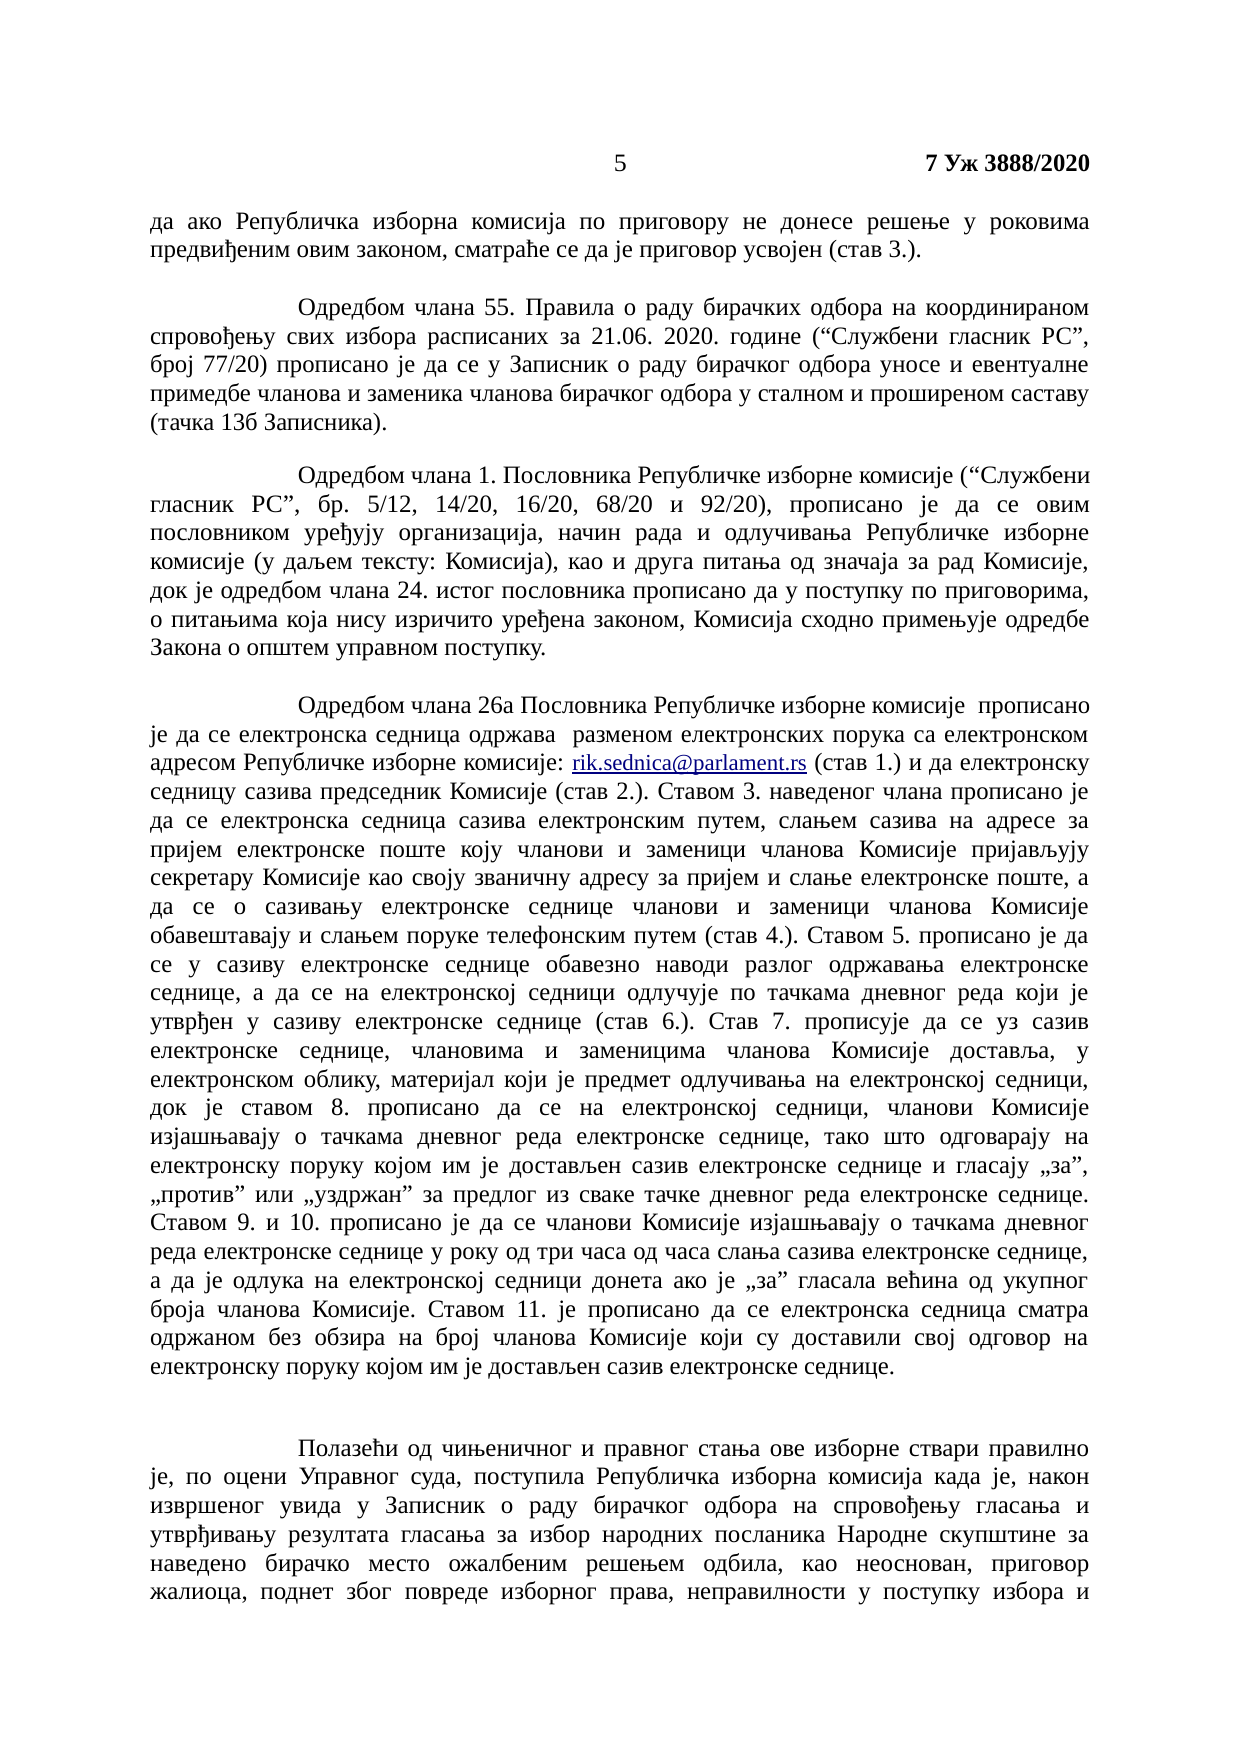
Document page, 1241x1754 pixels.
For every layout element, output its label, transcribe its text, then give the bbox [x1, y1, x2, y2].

text Одредбом члана 1. Пословника Републичке изборне комисије (“Службени гласник РС”, бр. 5/12, 14/20, 16/20, 68/20 и 92/20), прописано је да се овим пословником уређују организација, начин рада и одлучивања Републичке изборне комисије (у даљем тексту: Комисија), као и друга питања од значаја за рад Комисије, док је одредбом члана 24. истог пословника прописано да у поступку по приговорима, о питањима која нису изричито уређена законом, Комисија сходно примењује одредбе Закона о општем управном поступку. [150, 460, 1090, 661]
text да ако Републичка изборна комисија по приговору не донесе решење у роковима предвиђеним овим законом, сматраће се да је приговор усвојен (став 3.). [150, 206, 1090, 263]
text Одредбом члана 55. Правила о раду бирачких одбора на координираном спровођењу свих избора расписаних за 21.06. 2020. године (“Службени гласник РС”, број 77/20) прописано је да се у Записник о раду бирачког одбора уносе и евентуалне примедбе чланова и заменика чланова бирачког одбора у сталном и проширеном саставу (тачка 13б Записника). [150, 292, 1090, 436]
text Полазећи од чињеничног и правног стања ове изборне ствари правилно је, по оцени Управног суда, поступила Републичка изборна комисија када је, након извршеног увида у Записник о раду бирачког одбора на спровођењу гласања и утврђивању резултата гласања за избор народних посланика Народне скупштине за наведено бирачко место ожалбеним решењем одбила, као неоснован, приговор жалиоца, поднет због повреде изборног права, неправилности у поступку избора и [150, 1433, 1090, 1605]
text Одредбом члана 26а Пословника Републичке изборне комисије прописано је да се електронска седница одржава разменом електронских порука са електронском адресом Републичке изборне комисије: rik.sednica@parlament.rs (став 1.) и да електронску седницу сазива председник Комисије (став 2.). Ставом 3. наведеног члана прописано је да се електронска седница сазива електронским путем, слањем сазива на адресе за пријем електронске поште коју чланови и заменици чланова Комисије пријављују секретару Комисије као своју званичну адресу за пријем и слање електронске поште, а да се о сазивању електронске седнице чланови и заменици чланова Комисије обавештавају и слањем поруке телефонским путем (став 4.). Ставом 5. прописано је да се у сазиву електронске седнице обавезно наводи разлог одржавања електронске седнице, а да се на електронској седници одлучује по тачкама дневног реда који је утврђен у сазиву електронске седнице (став 6.). Став 7. прописује да се уз сазив електронске седнице, члановима и заменицима чланова Комисије доставља, у електронском облику, материјал који је предмет одлучивања на електронској седници, док је ставом 8. прописано да се на електронској седници, чланови Комисије изјашњавају о тачкама дневног реда електронске седнице, тако што одговарају на електронску поруку којом им је достављен сазив електронске седнице и гласају „за”, „против” или „уздржан” за предлог из сваке тачке дневног реда електронске седнице. Ставом 9. и 10. прописано је да се чланови Комисије изјашњавају о тачкама дневног реда електронске седнице у року од три часа од часа слања сазива електронске седнице, а да је одлука на електронској седници донета ако је „за” гласала већина од укупног броја чланова Комисије. Ставом 11. је прописано да се електронска седница сматра одржаном без обзира на број чланова Комисије који су доставили свој одговор на електронску поруку којом им је достављен сазив електронске седнице. [150, 690, 1090, 1380]
